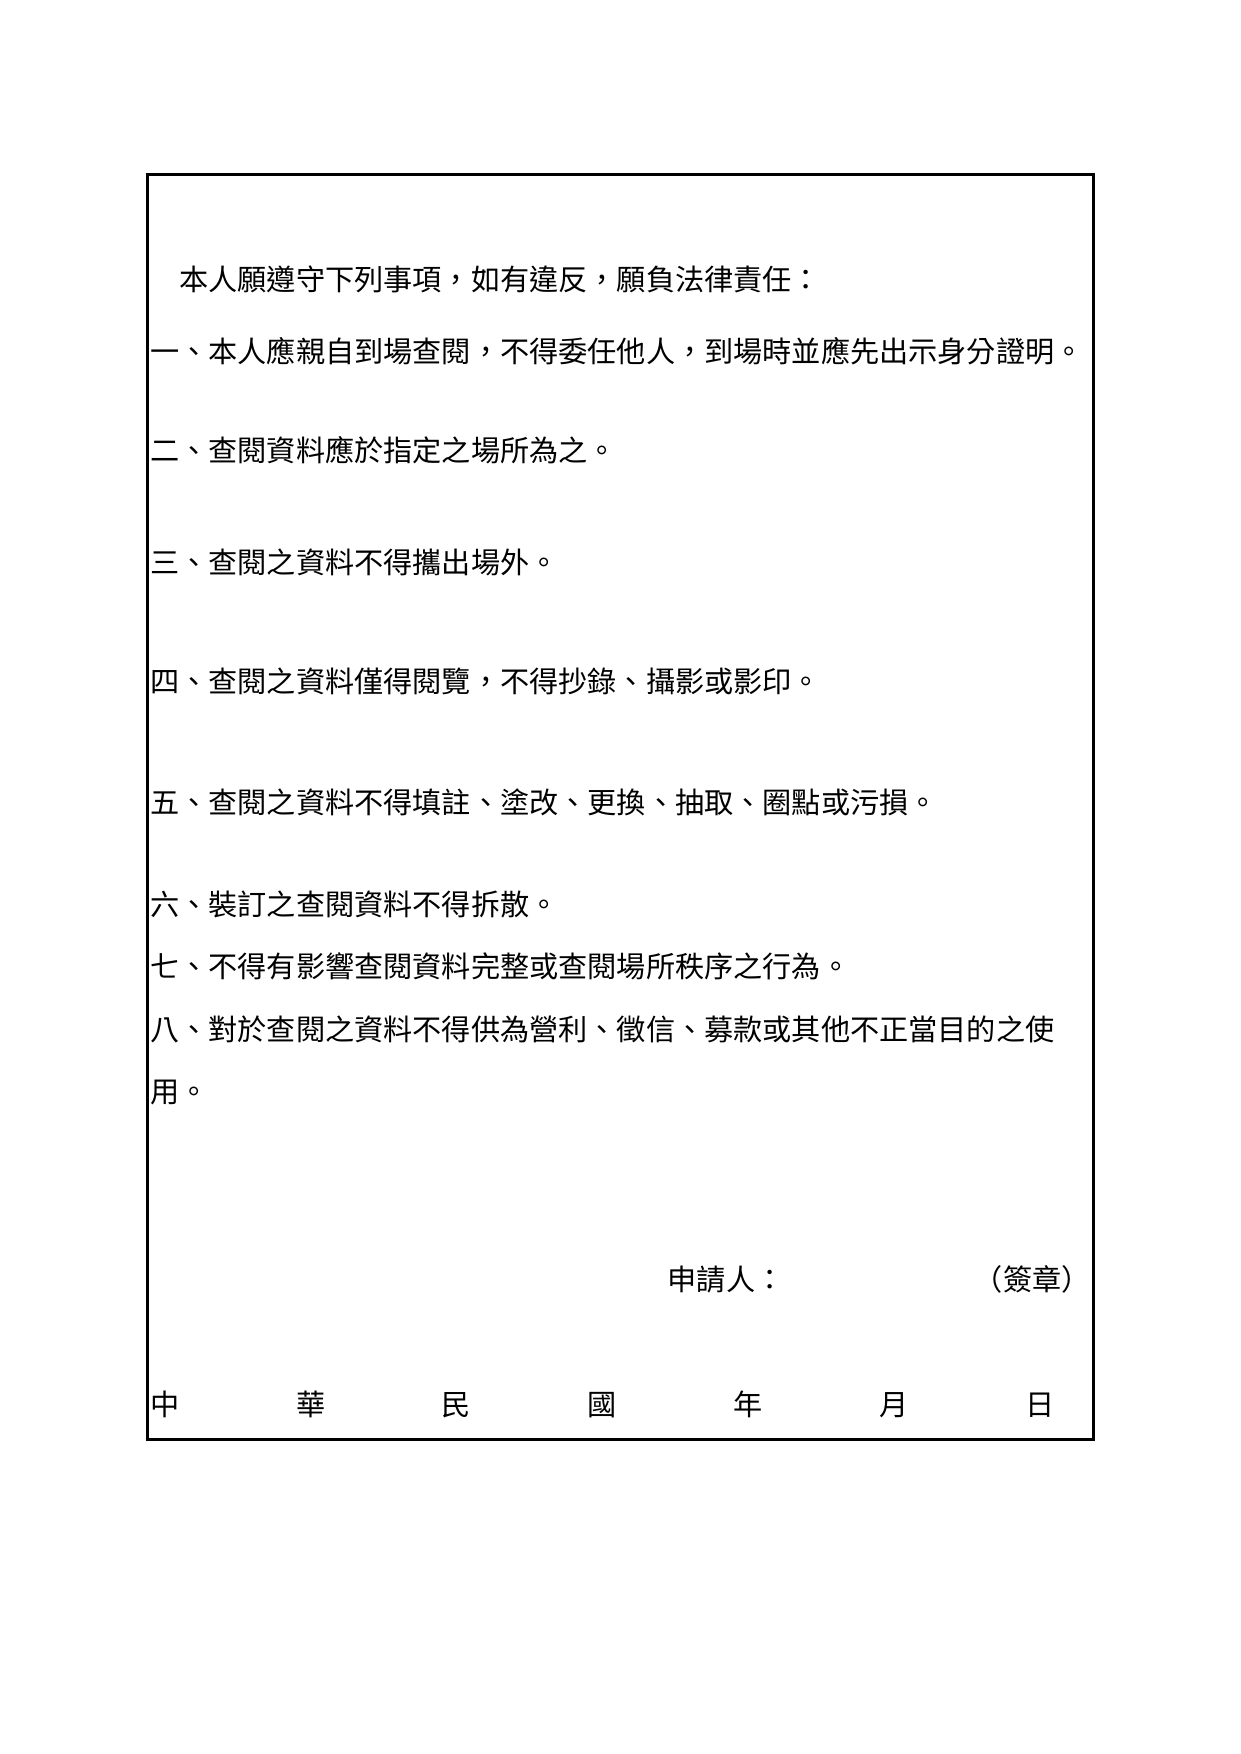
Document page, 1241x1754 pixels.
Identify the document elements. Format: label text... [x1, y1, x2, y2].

table_cell 本人願遵守下列事項，如有違反，願負法律責任： 一、本人應親自到場查閱，不得委任他人，到場時並應先出示身分證明。 二、查閱資料應於指定之場所為之。 三、查閱之資料不得攜出場外。 四、查閱之資料僅得閱覽，不得抄錄、攝影或影印。 五、查閱之資料不得填註、塗改、更換、抽取、圈點或污損。 六、裝訂之查閱資料不得拆散。 七、不得有影響查閱資料完整或查閱場所秩序之行為。 八、對於查閱之資料不得供為營利、徵信、募款或其他不正當目的之使用。 申請人： （簽章） 中 華 民 國 年 月 日 [149, 176, 1092, 1438]
